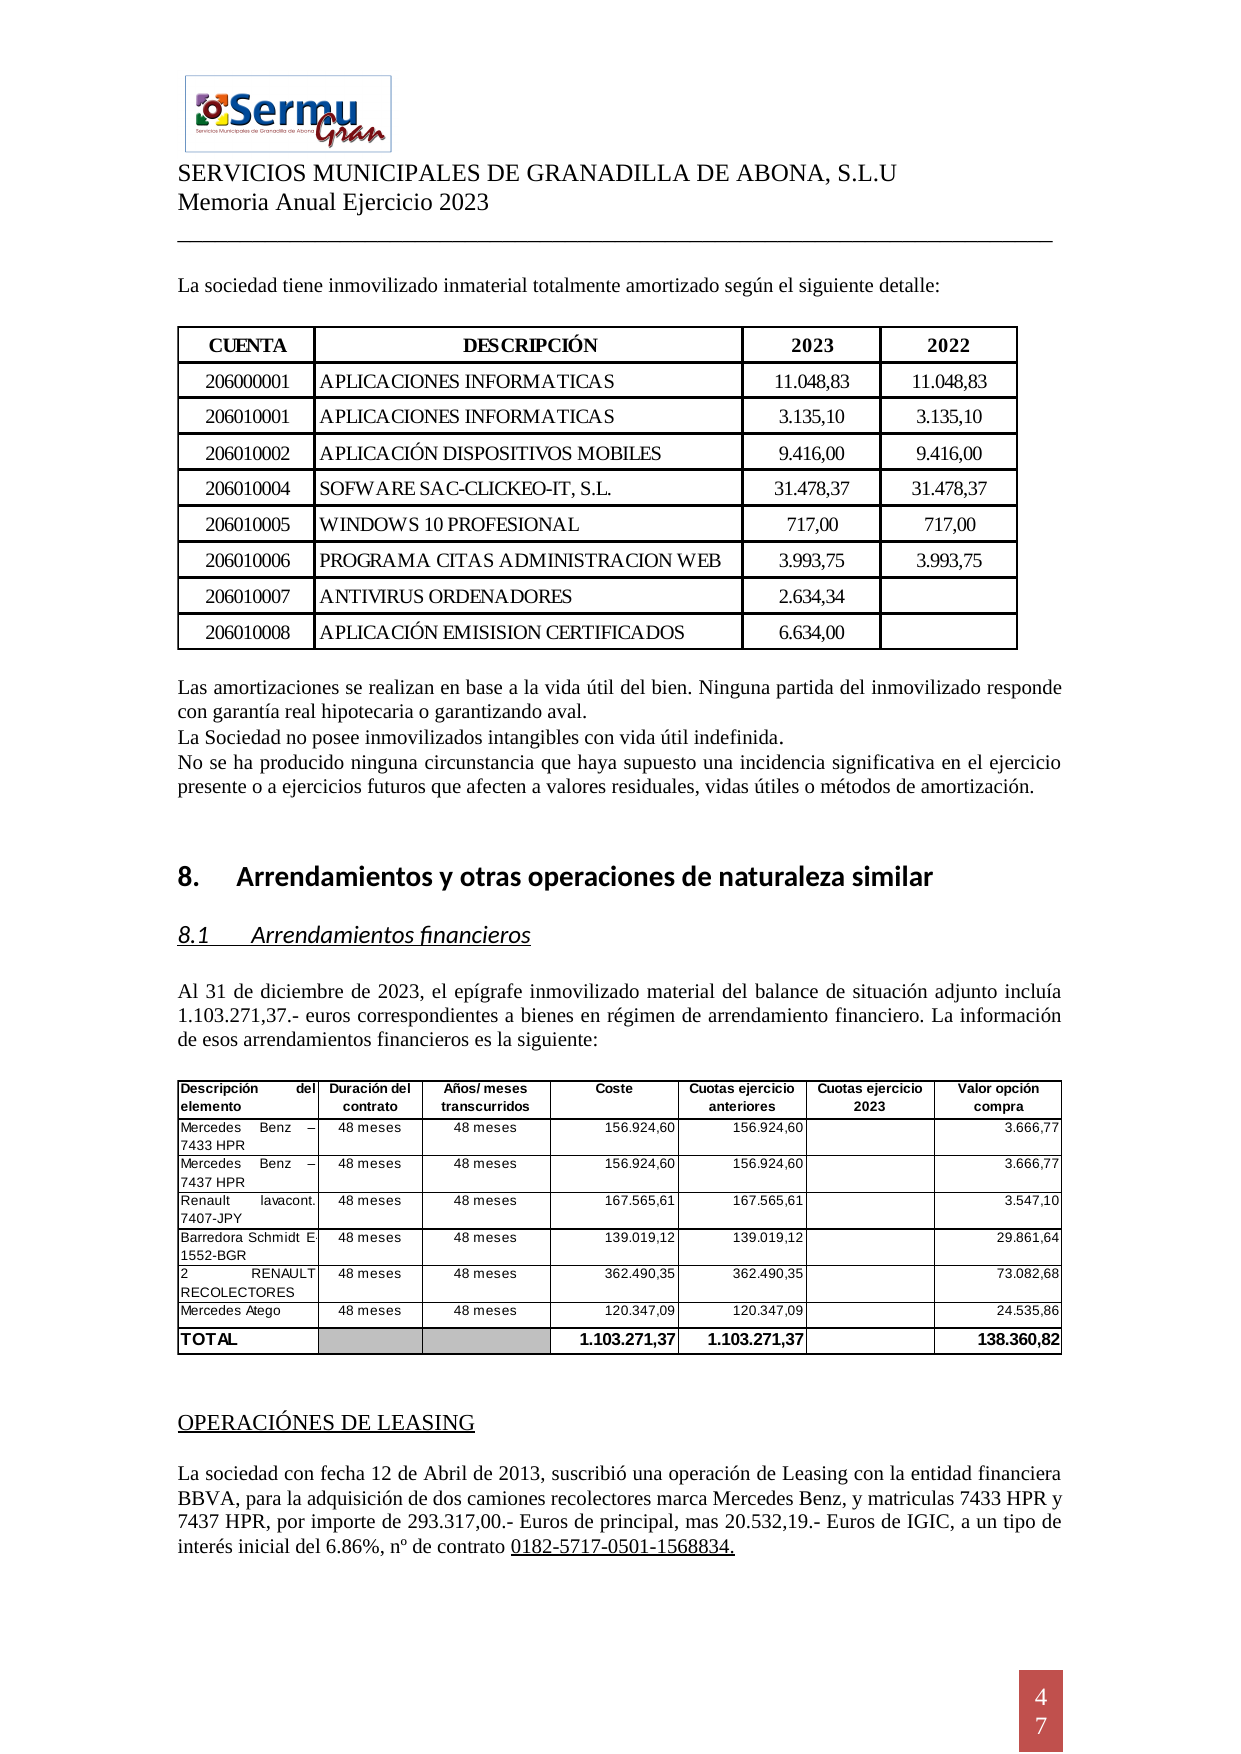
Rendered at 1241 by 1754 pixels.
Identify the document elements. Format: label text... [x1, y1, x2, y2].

text La sociedad con fecha 12 de Abril de 2013, suscribió una operación de Leasing con la entidad financiera BBVA, para la adquisición de dos camiones recolectores marca Mercedes Benz, y matriculas 7433 HPR y 7437 HPR, por importe de 293.317,00.- Euros de principal, mas 20.532,19.- Euros de IGIC, a un tipo de interés inicial del 6.86%, nº de contrato 0182-5717-0501-1568834. [177, 1461, 1063, 1558]
text Al 31 de diciembre de 2023, el epígrafe inmovilizado material del balance de situación adjunto incluía 1.103.271,37.- euros correspondientes a bienes en régimen de arrendamiento financiero. La información de esos arrendamientos financieros es la siguiente: [177, 978, 1063, 1051]
text La sociedad tiene inmovilizado inmaterial totalmente amortizado según el siguiente detalle: [177, 273, 1063, 297]
subtitle 8.1 Arrendamientos financieros [177, 919, 1063, 949]
subtitle 8. Arrendamientos y otras operaciones de naturaleza similar [177, 858, 1063, 894]
text Las amortizaciones se realizan en base a la vida útil del bien. Ninguna partida del inmovilizado responde con garantía real hipotecaria o garantizando aval. [177, 675, 1063, 723]
text La Sociedad no posee inmovilizados intangibles con vida útil indefinida. [177, 723, 1063, 750]
picture [177, 70, 399, 159]
text OPERACIÓNES DE LEASING [177, 1409, 1063, 1435]
text No se ha producido ninguna circunstancia que haya supuesto una incidencia significativa en el ejercicio presente o a ejercicios futuros que afecten a valores residuales, vidas útiles o métodos de amortización. [177, 750, 1063, 798]
